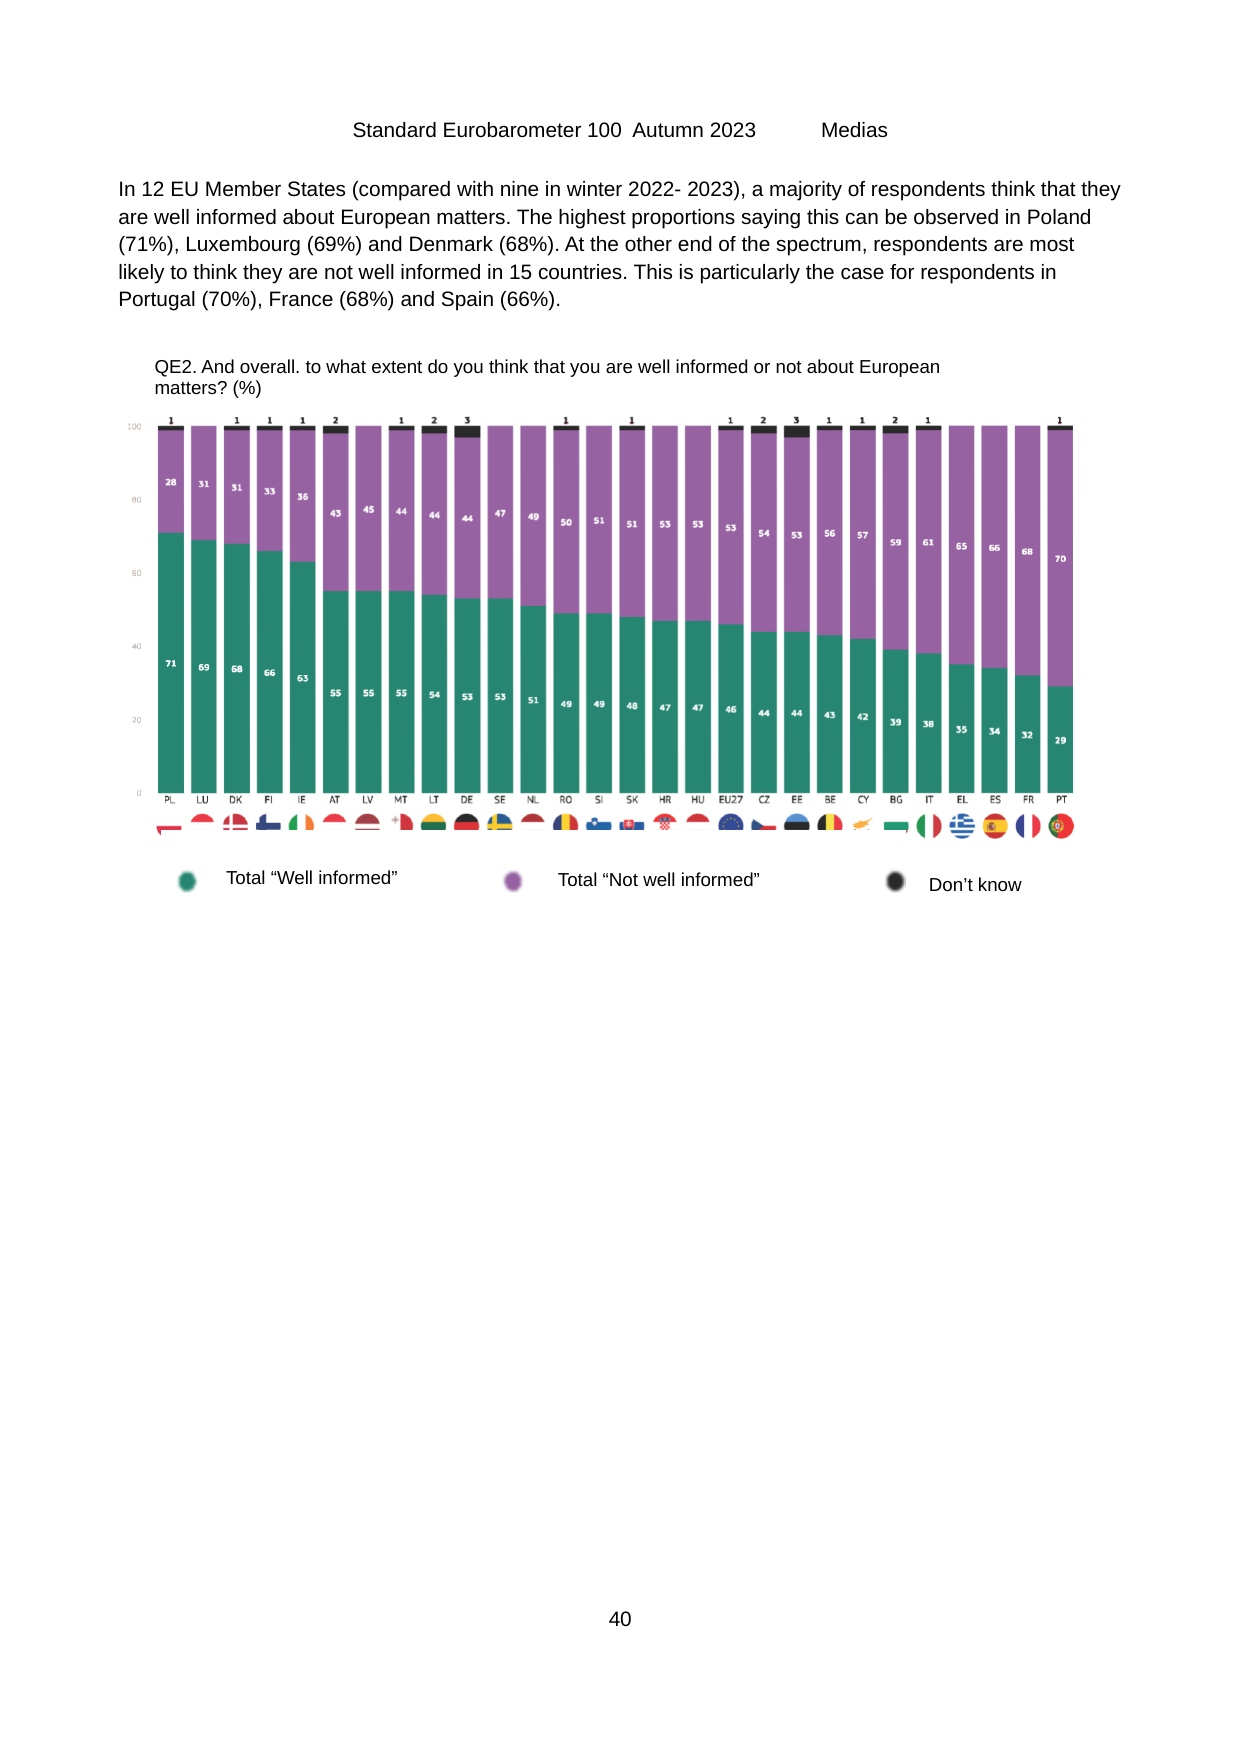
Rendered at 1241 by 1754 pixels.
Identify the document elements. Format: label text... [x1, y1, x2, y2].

text In 12 EU Member States (compared with nine in winter 2022- 2023), a majority of respondents think that they are well informed about European matters. The highest proportions saying this can be observed in Poland (71%), Luxembourg (69%) and Denmark (68%). At the other end of the spectrum, respondents are most likely to think they are not well informed in 15 countries. This is particularly the case for respondents in Portugal (70%), France (68%) and Spain (66%). [118, 177, 1122, 311]
picture [118, 410, 1079, 928]
